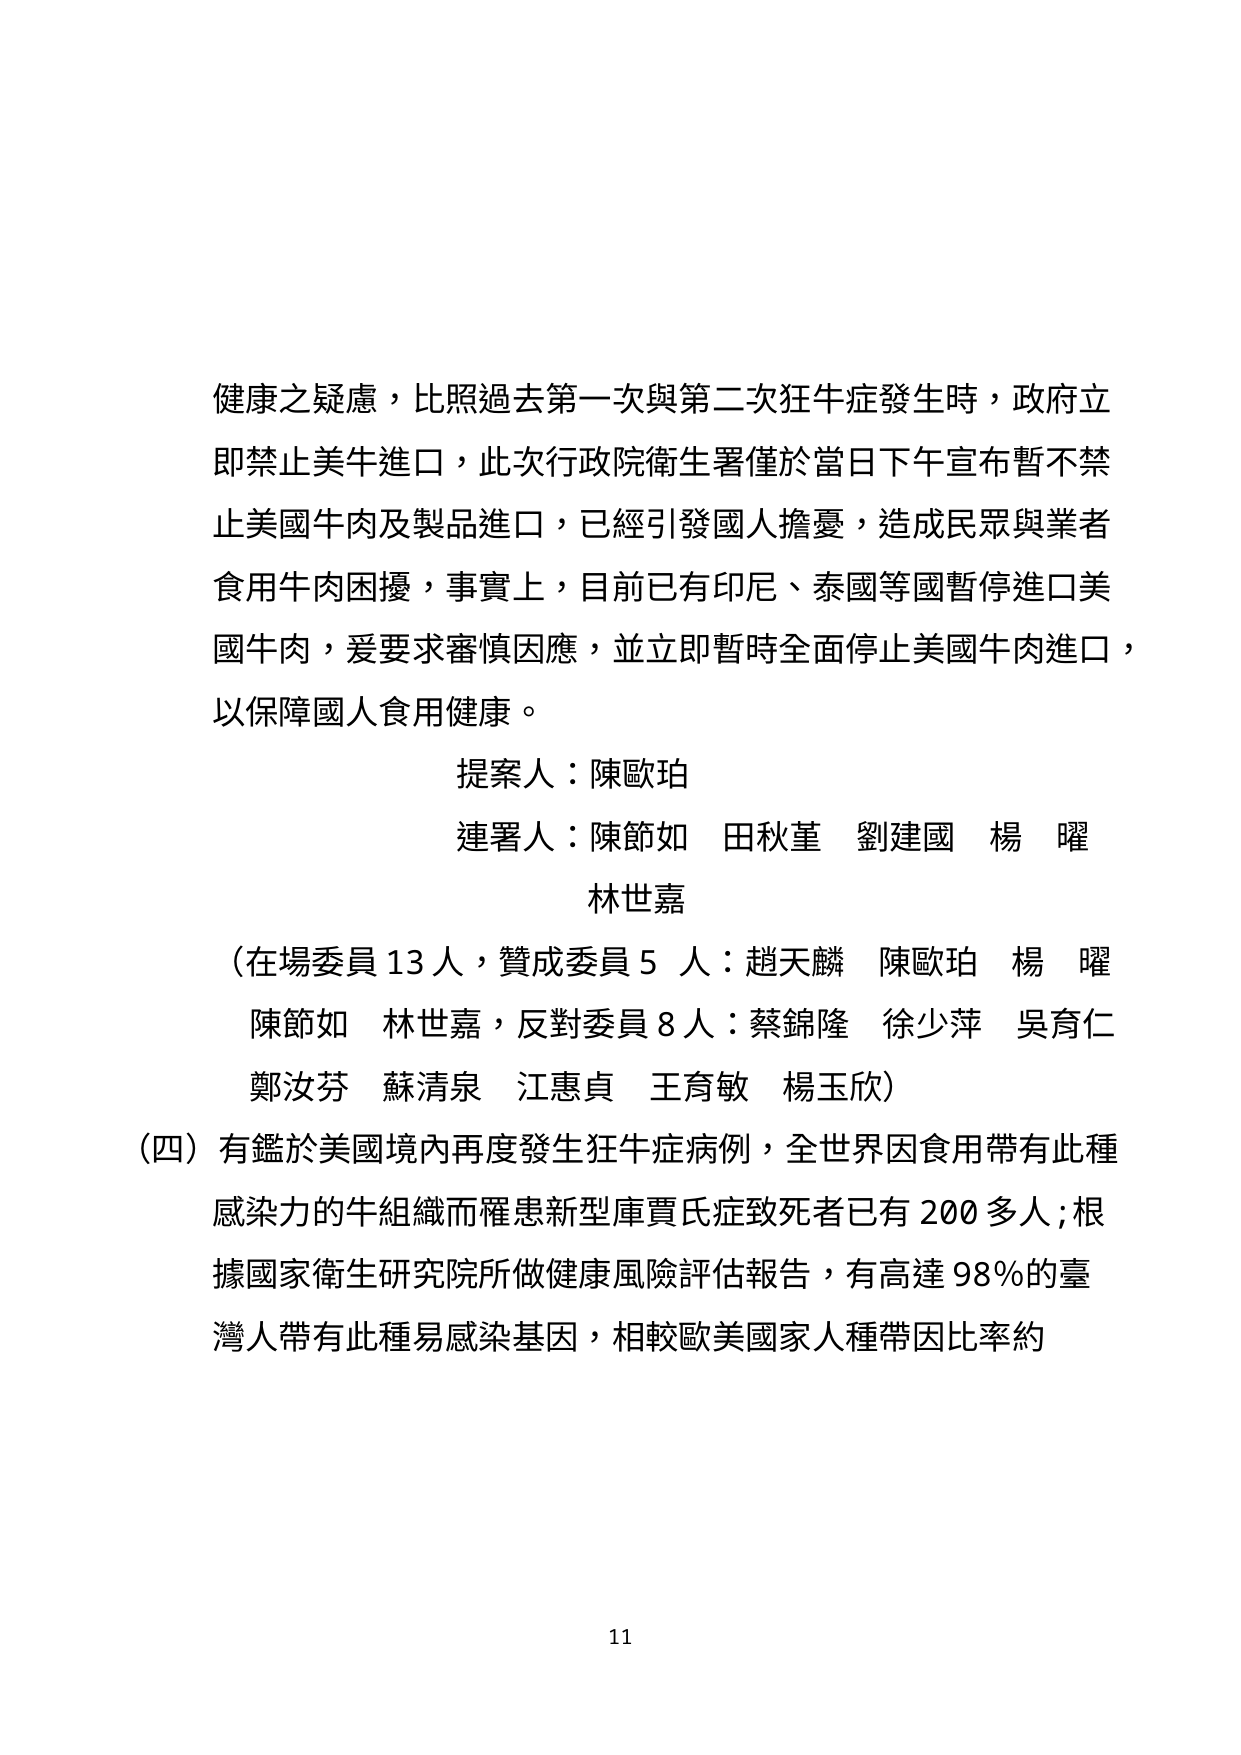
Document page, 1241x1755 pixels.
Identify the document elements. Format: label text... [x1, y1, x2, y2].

text 連署人：陳節如 田秋堇 劉建國 楊 曜 林世嘉 [456, 793, 1122, 918]
text （三）鑒於本 (101) 年4月25日美國農業部公布一頭乳牛證實為該國2003年以來第四例狂牛症個案，引發國人對美牛食用健康之疑慮，比照過去第一次與第二次狂牛症發生時，政府立即禁止美牛進口，此次行政院衛生署僅於當日下午宣布暫不禁止美國牛肉及製品進口，已經引發國人擔憂，造成民眾與業者食用牛肉困擾，事實上，目前已有印尼、泰國等國暫停進口美國牛肉，爰要求審慎因應，並立即暫時全面停止美國牛肉進口，以保障國人食用健康。 [137, 356, 1122, 731]
text 提案人：陳歐珀 [456, 731, 1122, 793]
text （在場委員13人，贊成委員5 人：趙天麟 陳歐珀 楊 曜 陳節如 林世嘉，反對委員8人：蔡錦隆 徐少萍 吳育仁 鄭汝芬 蘇清泉 江惠貞 王育敏 楊玉欣） [211, 918, 1122, 1106]
text （四）有鑑於美國境內再度發生狂牛症病例，全世界因食用帶有此種感染力的牛組織而罹患新型庫賈氏症致死者已有200多人;根據國家衛生研究院所做健康風險評估報告，有高達98％的臺灣人帶有此種易感染基因，相較歐美國家人種帶因比率約 [118, 1106, 1122, 1356]
